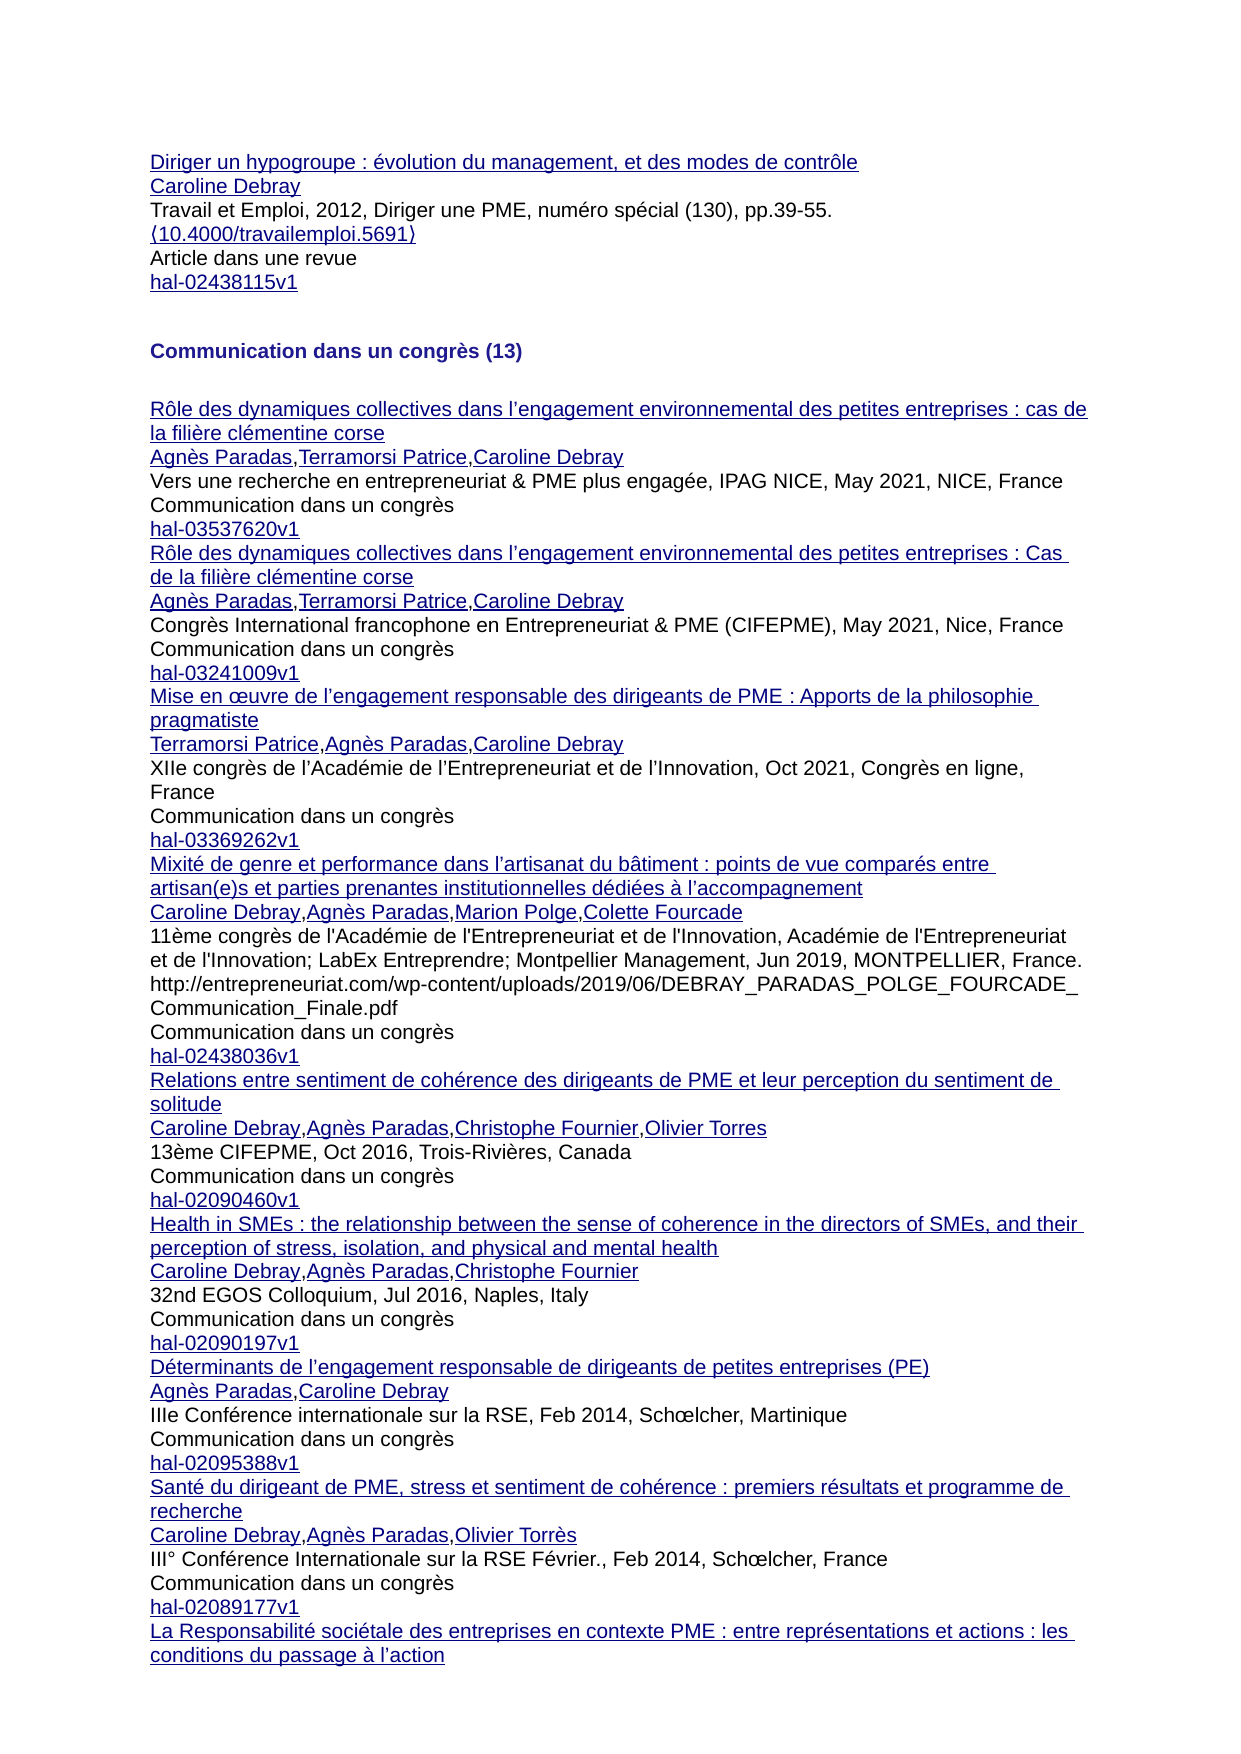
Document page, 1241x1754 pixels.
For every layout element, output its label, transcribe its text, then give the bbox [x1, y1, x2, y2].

table_cell Déterminants de l’engagement responsable de dirigeants de petites entreprises (PE) Agnès Paradas,Caroline Debray IIIe Conférence internationale sur la RSE, Feb 2014, Schœlcher, Martinique Communication dans un congrès hal-02095388v1 [150, 1355, 1090, 1475]
subtitle Communication dans un congrès (13) [150, 338, 1090, 362]
table_cell Rôle des dynamiques collectives dans l’engagement environnemental des petites entreprises : Cas de la filière clémentine corse Agnès Paradas,Terramorsi Patrice,Caroline Debray Congrès International francophone en Entrepreneuriat & PME (CIFEPME), May 2021, Nice, France Communication dans un congrès hal-03241009v1 [150, 541, 1090, 684]
table_cell Santé du dirigeant de PME, stress et sentiment de cohérence : premiers résultats et programme de recherche Caroline Debray,Agnès Paradas,Olivier Torrès III° Conférence Internationale sur la RSE Février., Feb 2014, Schœlcher, France Communication dans un congrès hal-02089177v1 [150, 1475, 1090, 1619]
table_cell La Responsabilité sociétale des entreprises en contexte PME : entre représentations et actions : les conditions du passage à l’action [150, 1619, 1090, 1667]
table_cell Health in SMEs : the relationship between the sense of coherence in the directors of SMEs, and their perception of stress, isolation, and physical and mental health Caroline Debray,Agnès Paradas,Christophe Fournier 32nd EGOS Colloquium, Jul 2016, Naples, Italy Communication dans un congrès hal-02090197v1 [150, 1211, 1090, 1355]
table_header Rôle des dynamiques collectives dans l’engagement environnemental des petites entreprises : cas de la filière clémentine corse Agnès Paradas,Terramorsi Patrice,Caroline Debray Vers une recherche en entrepreneuriat & PME plus engagée, IPAG NICE, May 2021, NICE, France Communication dans un congrès hal-03537620v1 [150, 397, 1090, 541]
table_cell Mise en œuvre de l’engagement responsable des dirigeants de PME : Apports de la philosophie pragmatiste Terramorsi Patrice,Agnès Paradas,Caroline Debray XIIe congrès de l’Académie de l’Entrepreneuriat et de l’Innovation, Oct 2021, Congrès en ligne, France Communication dans un congrès hal-03369262v1 [150, 684, 1090, 852]
table_cell Relations entre sentiment de cohérence des dirigeants de PME et leur perception du sentiment de solitude Caroline Debray,Agnès Paradas,Christophe Fournier,Olivier Torres 13ème CIFEPME, Oct 2016, Trois-Rivières, Canada Communication dans un congrès hal-02090460v1 [150, 1068, 1090, 1211]
table_cell Mixité de genre et performance dans l’artisanat du bâtiment : points de vue comparés entre artisan(e)s et parties prenantes institutionnelles dédiées à l’accompagnement Caroline Debray,Agnès Paradas,Marion Polge,Colette Fourcade 11ème congrès de l'Académie de l'Entrepreneuriat et de l'Innovation, Académie de l'Entrepreneuriat et de l'Innovation; LabEx Entreprendre; Montpellier Management, Jun 2019, MONTPELLIER, France. http://entrepreneuriat.com/wp-content/uploads/2019/06/DEBRAY_PARADAS_POLGE_FOURCADE_Communication_Finale.pdf Communication dans un congrès hal-02438036v1 [150, 852, 1090, 1068]
table_cell Diriger un hypogroupe : évolution du management, et des modes de contrôle Caroline Debray Travail et Emploi, 2012, Diriger une PME, numéro spécial (130), pp.39-55. ⟨10.4000/travailemploi.5691⟩ Article dans une revue hal-02438115v1 [150, 150, 1090, 294]
